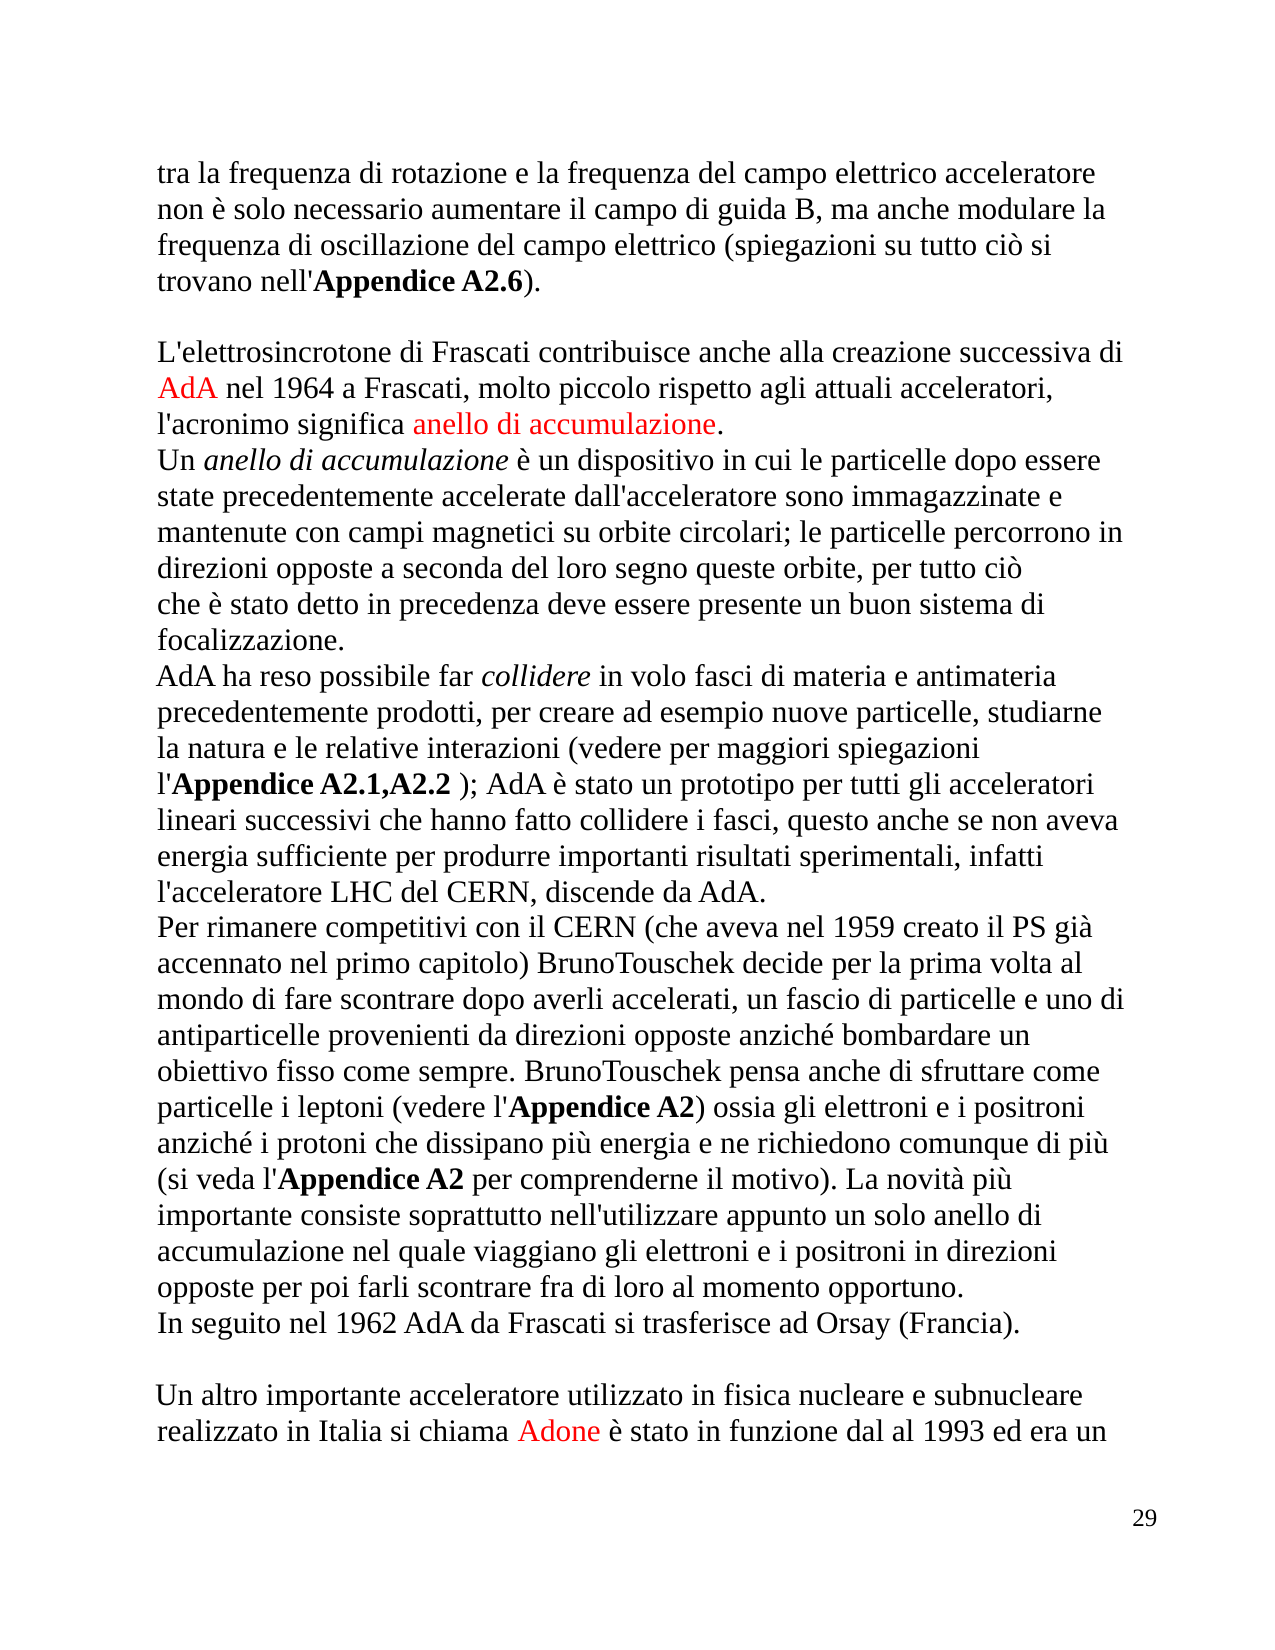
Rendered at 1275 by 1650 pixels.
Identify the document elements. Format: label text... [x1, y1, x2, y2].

text realizzato in Italia si chiama Adone è stato in funzione dal al 1993 ed era un [118, 1412, 1157, 1448]
text Un anello di accumulazione è un dispositivo in cui le particelle dopo essere [118, 442, 1157, 477]
text particelle i leptoni (vedere l'Appendice A2) ossia gli elettroni e i positroni [118, 1088, 1157, 1124]
text Per rimanere competitivi con il CERN (che aveva nel 1959 creato il PS già [118, 909, 1157, 945]
text non è solo necessario aumentare il campo di guida B, ma anche modulare la [118, 190, 1157, 226]
text lineari successivi che hanno fatto collidere i fasci, questo anche se non aveva [118, 801, 1157, 837]
text mantenute con campi magnetici su orbite circolari; le particelle percorrono in [118, 513, 1157, 549]
text l'acceleratore LHC del CERN, discende da AdA. [118, 873, 1157, 909]
text direzioni opposte a seconda del loro segno queste orbite, per tutto ciò [118, 549, 1157, 585]
text l'Appendice A2.1,A2.2 ); AdA è stato un prototipo per tutti gli acceleratori [118, 765, 1157, 801]
text opposte per poi farli scontrare fra di loro al momento opportuno. [118, 1268, 1157, 1304]
text AdA nel 1964 a Frascati, molto piccolo rispetto agli attuali acceleratori, [118, 370, 1157, 406]
text Un altro importante acceleratore utilizzato in fisica nucleare e subnucleare [118, 1376, 1157, 1412]
text tra la frequenza di rotazione e la frequenza del campo elettrico acceleratore [118, 154, 1157, 190]
text (si veda l'Appendice A2 per comprenderne il motivo). La novità più [118, 1160, 1157, 1196]
text energia sufficiente per produrre importanti risultati sperimentali, infatti [118, 837, 1157, 873]
text focalizzazione. [118, 621, 1157, 657]
text accennato nel primo capitolo) BrunoTouschek decide per la prima volta al [118, 945, 1157, 981]
text anziché i protoni che dissipano più energia e ne richiedono comunque di più [118, 1124, 1157, 1160]
text accumulazione nel quale viaggiano gli elettroni e i positroni in direzioni [118, 1232, 1157, 1268]
text antiparticelle provenienti da direzioni opposte anziché bombardare un [118, 1017, 1157, 1052]
text L'elettrosincrotone di Frascati contribuisce anche alla creazione successiva di [118, 334, 1157, 370]
text la natura e le relative interazioni (vedere per maggiori spiegazioni [118, 729, 1157, 765]
text che è stato detto in precedenza deve essere presente un buon sistema di [118, 585, 1157, 621]
text obiettivo fisso come sempre. BrunoTouschek pensa anche di sfruttare come [118, 1052, 1157, 1088]
text In seguito nel 1962 AdA da Frascati si trasferisce ad Orsay (Francia). [118, 1304, 1157, 1340]
text importante consiste soprattutto nell'utilizzare appunto un solo anello di [118, 1196, 1157, 1232]
text AdA ha reso possibile far collidere in volo fasci di materia e antimateria [118, 657, 1157, 693]
text state precedentemente accelerate dall'acceleratore sono immagazzinate e [118, 477, 1157, 513]
text precedentemente prodotti, per creare ad esempio nuove particelle, studiarne [118, 693, 1157, 729]
text l'acronimo significa anello di accumulazione. [118, 406, 1157, 442]
text mondo di fare scontrare dopo averli accelerati, un fascio di particelle e uno di [118, 981, 1157, 1017]
text trovano nell'Appendice A2.6). [118, 262, 1157, 298]
text frequenza di oscillazione del campo elettrico (spiegazioni su tutto ciò si [118, 226, 1157, 262]
